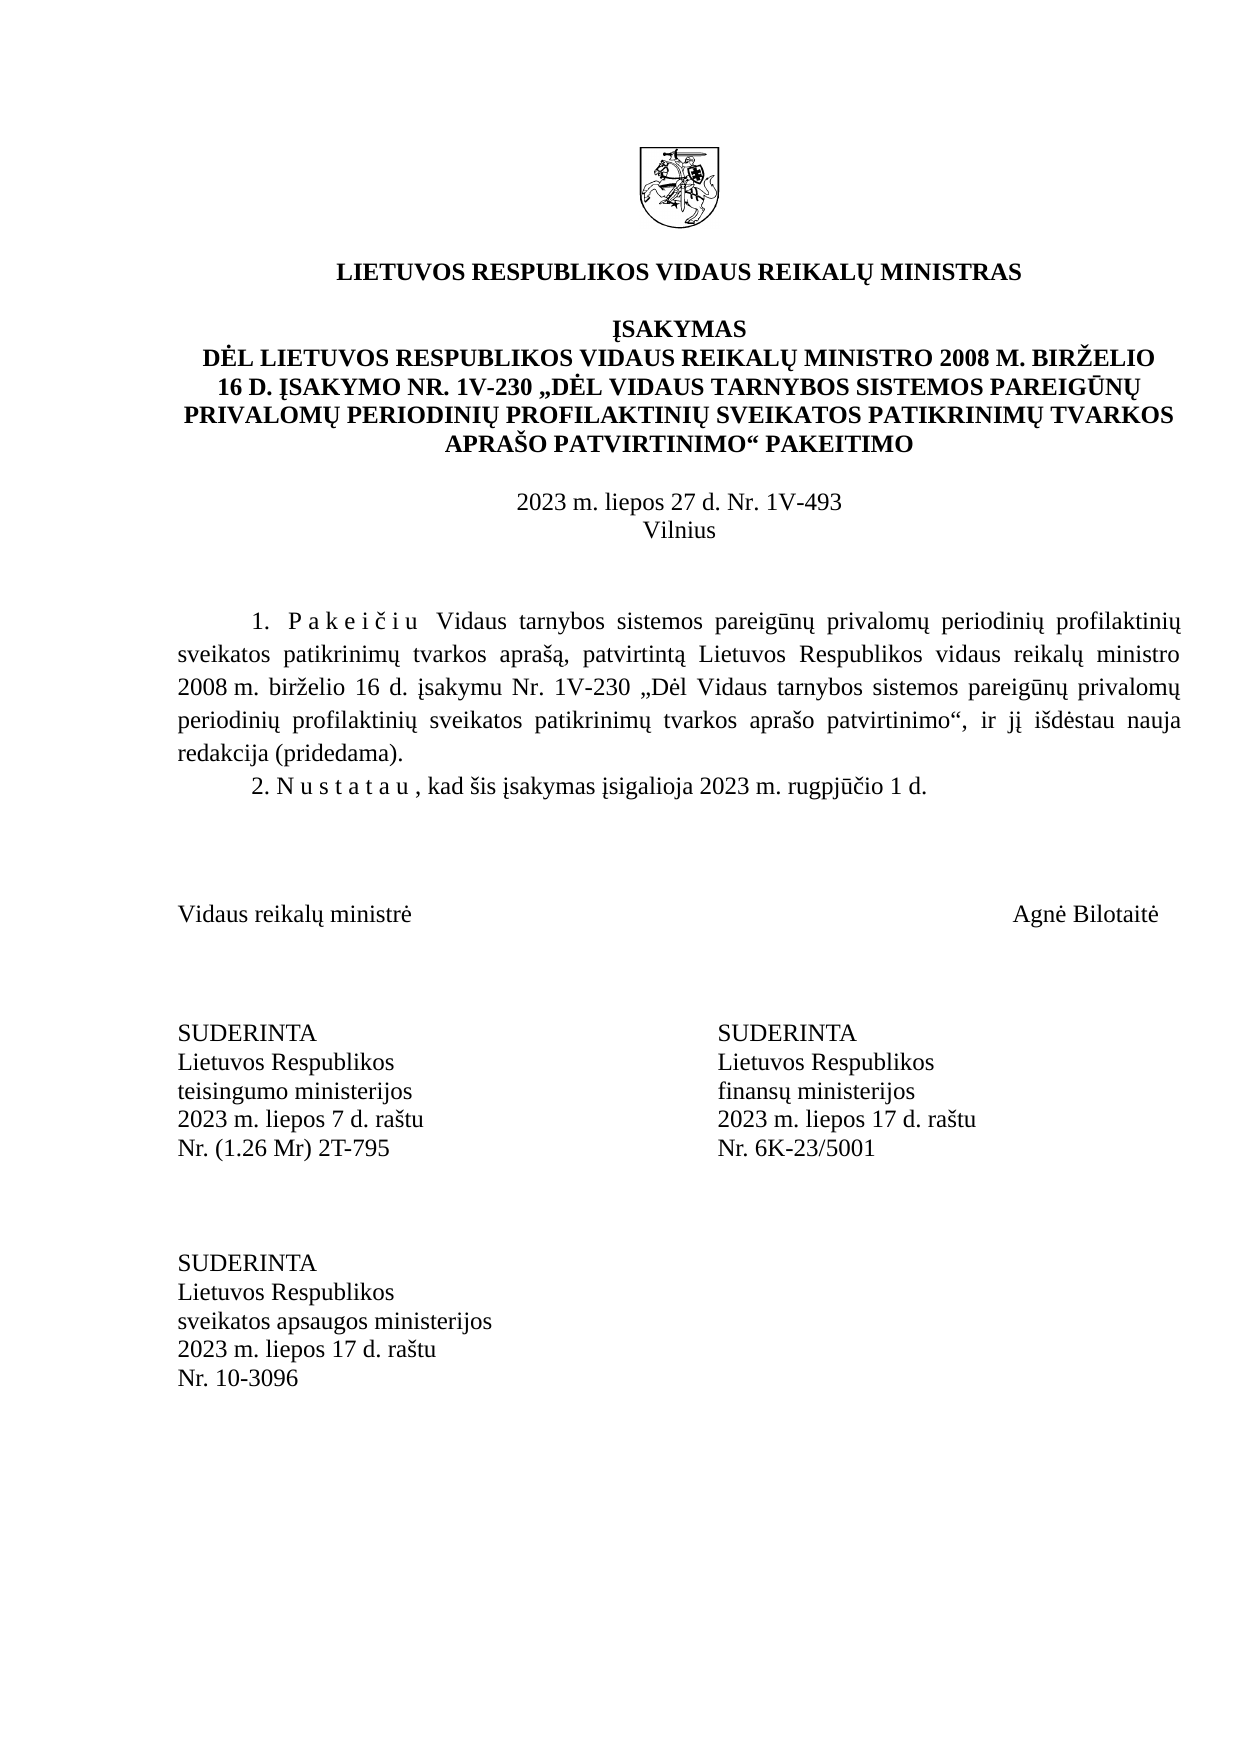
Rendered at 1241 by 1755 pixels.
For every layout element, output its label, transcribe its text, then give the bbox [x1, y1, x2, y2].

text sveikatos apsaugos ministerijos [177, 1306, 1181, 1334]
text 2023 m. liepos 17 d. raštu [177, 1334, 1181, 1363]
text LIETUVOS RESPUBLIKOS VIDAUS REIKALŲ MINISTRAS [177, 257, 1181, 286]
text 2023 m. liepos 27 d. Nr. 1V-493 [177, 487, 1181, 516]
text SUDERINTA [177, 1248, 1181, 1277]
text DĖL LIETUVOS RESPUBLIKOS VIDAUS REIKALŲ MINISTRO 2008 M. BIRŽELIO 16 D. ĮSAKYMO NR. 1V-230 „DĖL VIDAUS TARNYBOS SISTEMOS PAREIGŪNŲ PRIVALOMŲ PERIODINIŲ PROFILAKTINIŲ SVEIKATOS PATIKRINIMŲ TVARKOS APRAŠO PATVIRTINIMO“ PAKEITIMO [177, 343, 1181, 458]
text Vilnius [177, 516, 1181, 544]
text SUDERINTA SUDERINTA [177, 1018, 1181, 1047]
text Nr. (1.26 Mr) 2T-795 Nr. 6K-23/5001 [177, 1133, 1181, 1162]
text teisingumo ministerijos finansų ministerijos [177, 1076, 1181, 1104]
text Nr. 10-3096 [177, 1363, 1181, 1392]
text ĮSAKYMAS [177, 314, 1181, 343]
text Vidaus reikalų ministrė Agnė Bilotaitė [177, 899, 1181, 928]
text 1. Pakeičiu Vidaus tarnybos sistemos pareigūnų privalomų periodinių profilaktinių sveikatos patikrinimų tvarkos aprašą, patvirtintą Lietuvos Respublikos vidaus reikalų ministro 2008 m. birželio 16 d. įsakymu Nr. 1V-230 „Dėl Vidaus tarnybos sistemos pareigūnų privalomų periodinių profilaktinių sveikatos patikrinimų tvarkos aprašo patvirtinimo“, ir jį išdėstau nauja redakcija (pridedama). [177, 606, 1181, 767]
text 2023 m. liepos 7 d. raštu 2023 m. liepos 17 d. raštu [177, 1104, 1181, 1133]
text Lietuvos Respublikos Lietuvos Respublikos [177, 1047, 1181, 1076]
text Lietuvos Respublikos [177, 1277, 1181, 1306]
text 2. Nustatau, kad šis įsakymas įsigalioja 2023 m. rugpjūčio 1 d. [177, 771, 1181, 800]
